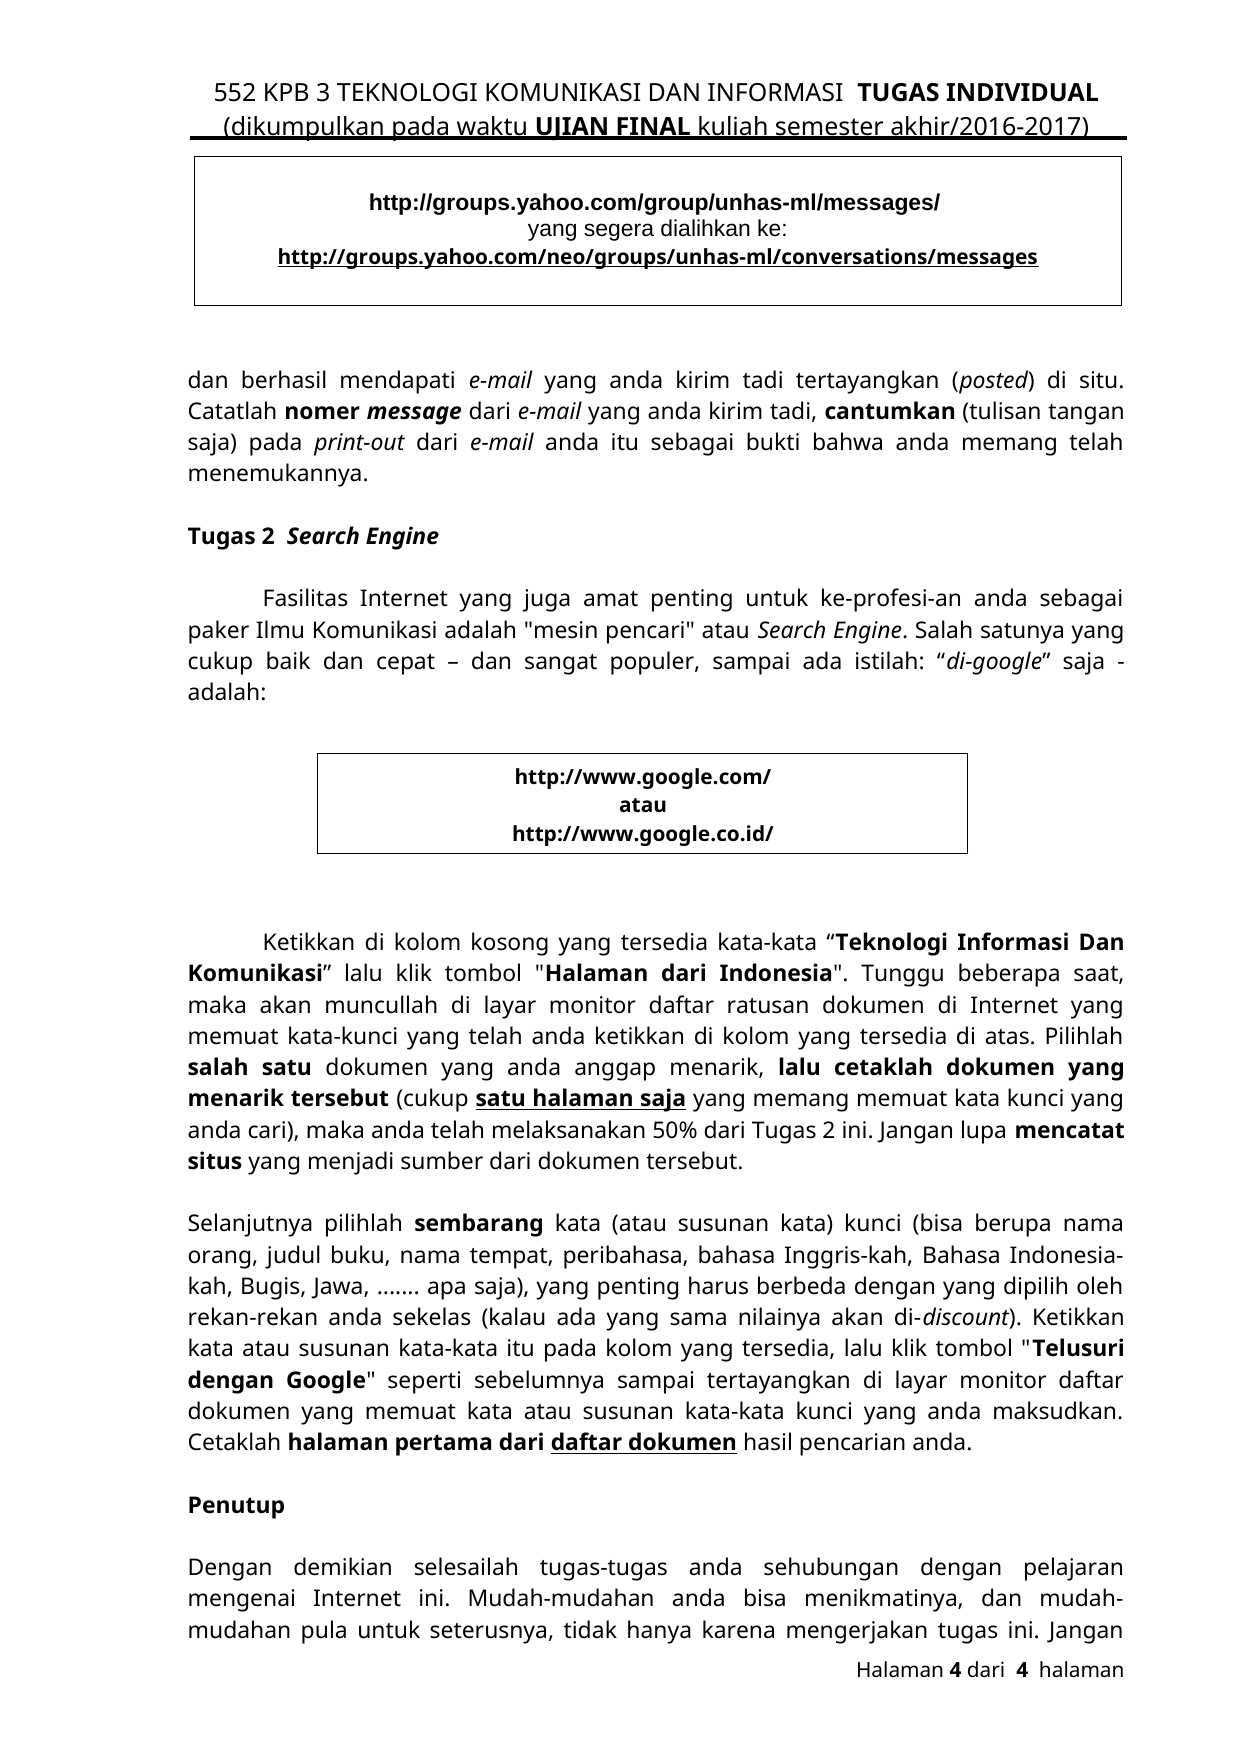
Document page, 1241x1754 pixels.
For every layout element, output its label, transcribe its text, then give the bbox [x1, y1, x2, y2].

text atau [334, 790, 952, 819]
text http://www.google.com/ [334, 762, 952, 790]
text Tugas 2 Search Engine [187, 520, 1125, 551]
text http://groups.yahoo.com/group/unhas-ml/messages/ [210, 189, 1105, 215]
text Selanjutnya pilihlah sembarang kata (atau susunan kata) kunci (bisa berupa nama orang, judul buku, nama tempat, peribahasa, bahasa Inggris-kah, Bahasa Indonesia-kah, Bugis, Jawa, ....... apa saja), yang penting harus berbeda dengan yang dipilih oleh rekan-rekan anda sekelas (kalau ada yang sama nilainya akan di-discount). Ketikkan kata atau susunan kata-kata itu pada kolom yang tersedia, lalu klik tombol "Telusuri dengan Google" seperti sebelumnya sampai tertayangkan di layar monitor daftar dokumen yang memuat kata atau susunan kata-kata kunci yang anda maksudkan. Cetaklah halaman pertama dari daftar dokumen hasil pencarian anda. [187, 1207, 1125, 1457]
text Ketikkan di kolom kosong yang tersedia kata-kata “Teknologi Informasi Dan Komunikasi” lalu klik tombol "Halaman dari Indonesia". Tunggu beberapa saat, maka akan muncullah di layar monitor daftar ratusan dokumen di Internet yang memuat kata-kunci yang telah anda ketikkan di kolom yang tersedia di atas. Pilihlah salah satu dokumen yang anda anggap menarik, lalu cetaklah dokumen yang menarik tersebut (cukup satu halaman saja yang memang memuat kata kunci yang anda cari), maka anda telah melaksanakan 50% dari Tugas 2 ini. Jangan lupa mencatat situs yang menjadi sumber dari dokumen tersebut. [187, 926, 1125, 1176]
text dan berhasil mendapati e-mail yang anda kirim tadi tertayangkan (posted) di situ. Catatlah nomer message dari e-mail yang anda kirim tadi, cantumkan (tulisan tangan saja) pada print-out dari e-mail anda itu sebagai bukti bahwa anda memang telah menemukannya. [187, 363, 1125, 488]
text Penutup [187, 1488, 1125, 1520]
text Fasilitas Internet yang juga amat penting untuk ke-profesi-an anda sebagai paker Ilmu Komunikasi adalah "mesin pencari" atau Search Engine. Salah satunya yang cukup baik dan cepat – dan sangat populer, sampai ada istilah: “di-google” saja - adalah: [187, 582, 1125, 707]
text http://groups.yahoo.com/neo/groups/unhas-ml/conversations/messages [210, 242, 1105, 270]
text Dengan demikian selesailah tugas-tugas anda sehubungan dengan pelajaran mengenai Internet ini. Mudah-mudahan anda bisa menikmatinya, dan mudah-mudahan pula untuk seterusnya, tidak hanya karena mengerjakan tugas ini. Jangan [187, 1551, 1125, 1645]
text http://www.google.co.id/ [334, 819, 952, 845]
text yang segera dialihkan ke: [210, 215, 1105, 242]
